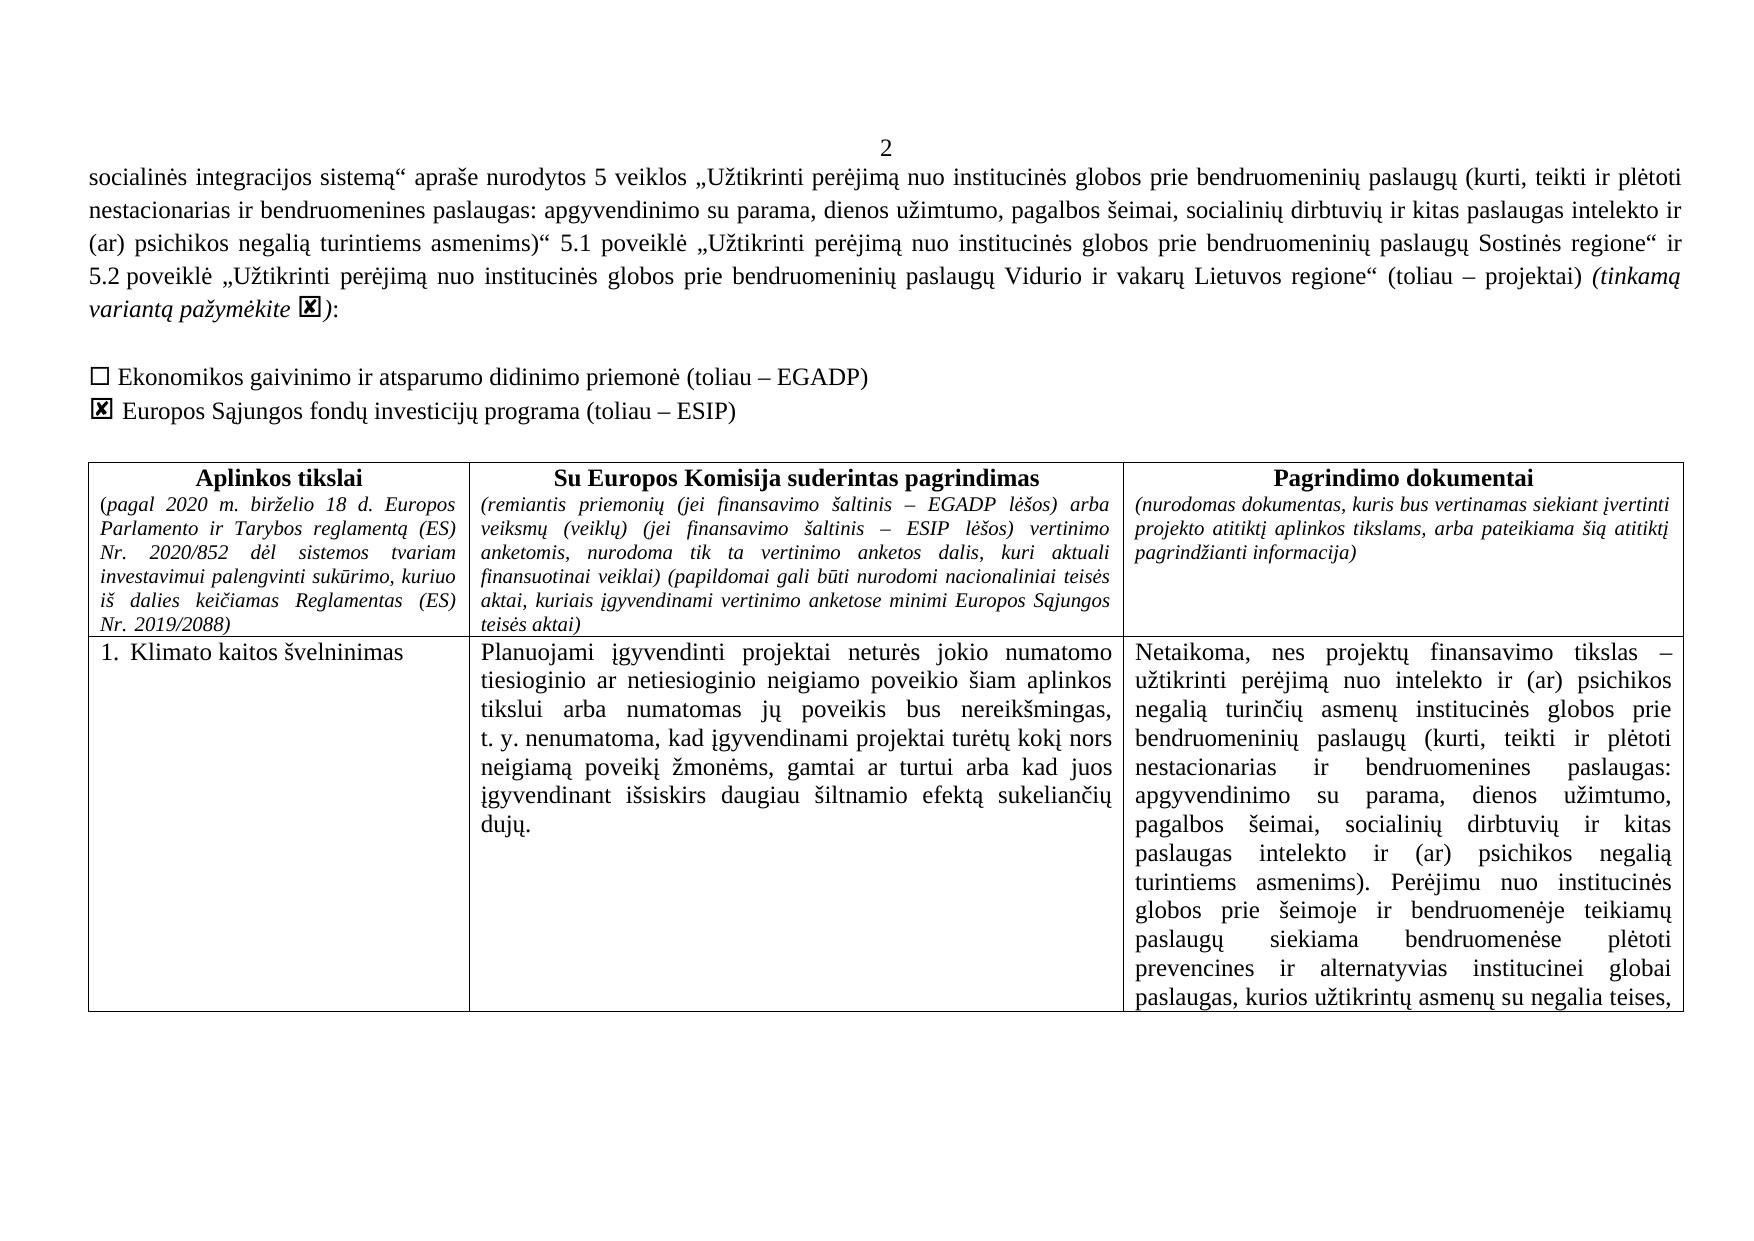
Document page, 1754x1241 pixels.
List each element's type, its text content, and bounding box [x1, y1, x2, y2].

table_header Aplinkos tikslai (pagal 2020 m. birželio 18 d. Europos Parlamento ir Tarybos reglamentą (ES) Nr. 2020/852 dėl sistemos tvariam investavimui palengvinti sukūrimo, kuriuo iš dalies keičiamas Reglamentas (ES) Nr. 2019/2088) [89, 463, 469, 636]
table_header Pagrindimo dokumentai (nurodomas dokumentas, kuris bus vertinamas siekiant įvertinti projekto atitiktį aplinkos tikslams, arba pateikiama šią atitiktį pagrindžianti informacija) [1124, 463, 1683, 636]
table_cell 1. Klimato kaitos švelninimas [89, 637, 469, 1011]
table_header Su Europos Komisija suderintas pagrindimas (remiantis priemonių (jei finansavimo šaltinis – EGADP lėšos) arba veiksmų (veiklų) (jei finansavimo šaltinis – ESIP lėšos) vertinimo anketomis, nurodoma tik ta vertinimo anketos dalis, kuri aktuali finansuotinai veiklai) (papildomai gali būti nurodomi nacionaliniai teisės aktai, kuriais įgyvendinami vertinimo anketose minimi Europos Sąjungos teisės aktai) [470, 463, 1123, 636]
table_cell Planuojami įgyvendinti projektai neturės jokio numatomo tiesioginio ar netiesioginio neigiamo poveikio šiam aplinkos tikslui arba numatomas jų poveikis bus nereikšmingas, t. y. nenumatoma, kad įgyvendinami projektai turėtų kokį nors neigiamą poveikį žmonėms, gamtai ar turtui arba kad juos įgyvendinant išsiskirs daugiau šiltnamio efektą sukeliančių dujų. [470, 637, 1123, 1011]
text £ Ekonomikos gaivinimo ir atsparumo didinimo priemonė (toliau – EGADP) [89, 362, 1683, 390]
text  Europos Sąjungos fondų investicijų programa (toliau – ESIP) [89, 394, 1683, 424]
table_cell Netaikoma, nes projektų finansavimo tikslas – užtikrinti perėjimą nuo intelekto ir (ar) psichikos negalią turinčių asmenų institucinės globos prie bendruomeninių paslaugų (kurti, teikti ir plėtoti nestacionarias ir bendruomenines paslaugas: apgyvendinimo su parama, dienos užimtumo, pagalbos šeimai, socialinių dirbtuvių ir kitas paslaugas intelekto ir (ar) psichikos negalią turintiems asmenims). Perėjimu nuo institucinės globos prie šeimoje ir bendruomenėje teikiamų paslaugų siekiama bendruomenėse plėtoti prevencines ir alternatyvias institucinei globai paslaugas, kurios užtikrintų asmenų su negalia teises, [1124, 637, 1683, 1011]
text socialinės integracijos sistemą“ apraše nurodytos 5 veiklos „Užtikrinti perėjimą nuo institucinės globos prie bendruomeninių paslaugų (kurti, teikti ir plėtoti nestacionarias ir bendruomenines paslaugas: apgyvendinimo su parama, dienos užimtumo, pagalbos šeimai, socialinių dirbtuvių ir kitas paslaugas intelekto ir (ar) psichikos negalią turintiems asmenims)“ 5.1 poveiklė „Užtikrinti perėjimą nuo institucinės globos prie bendruomeninių paslaugų Sostinės regione“ ir 5.2 poveiklė „Užtikrinti perėjimą nuo institucinės globos prie bendruomeninių paslaugų Vidurio ir vakarų Lietuvos regione“ (toliau – projektai) (tinkamą variantą pažymėkite ): [89, 162, 1683, 324]
